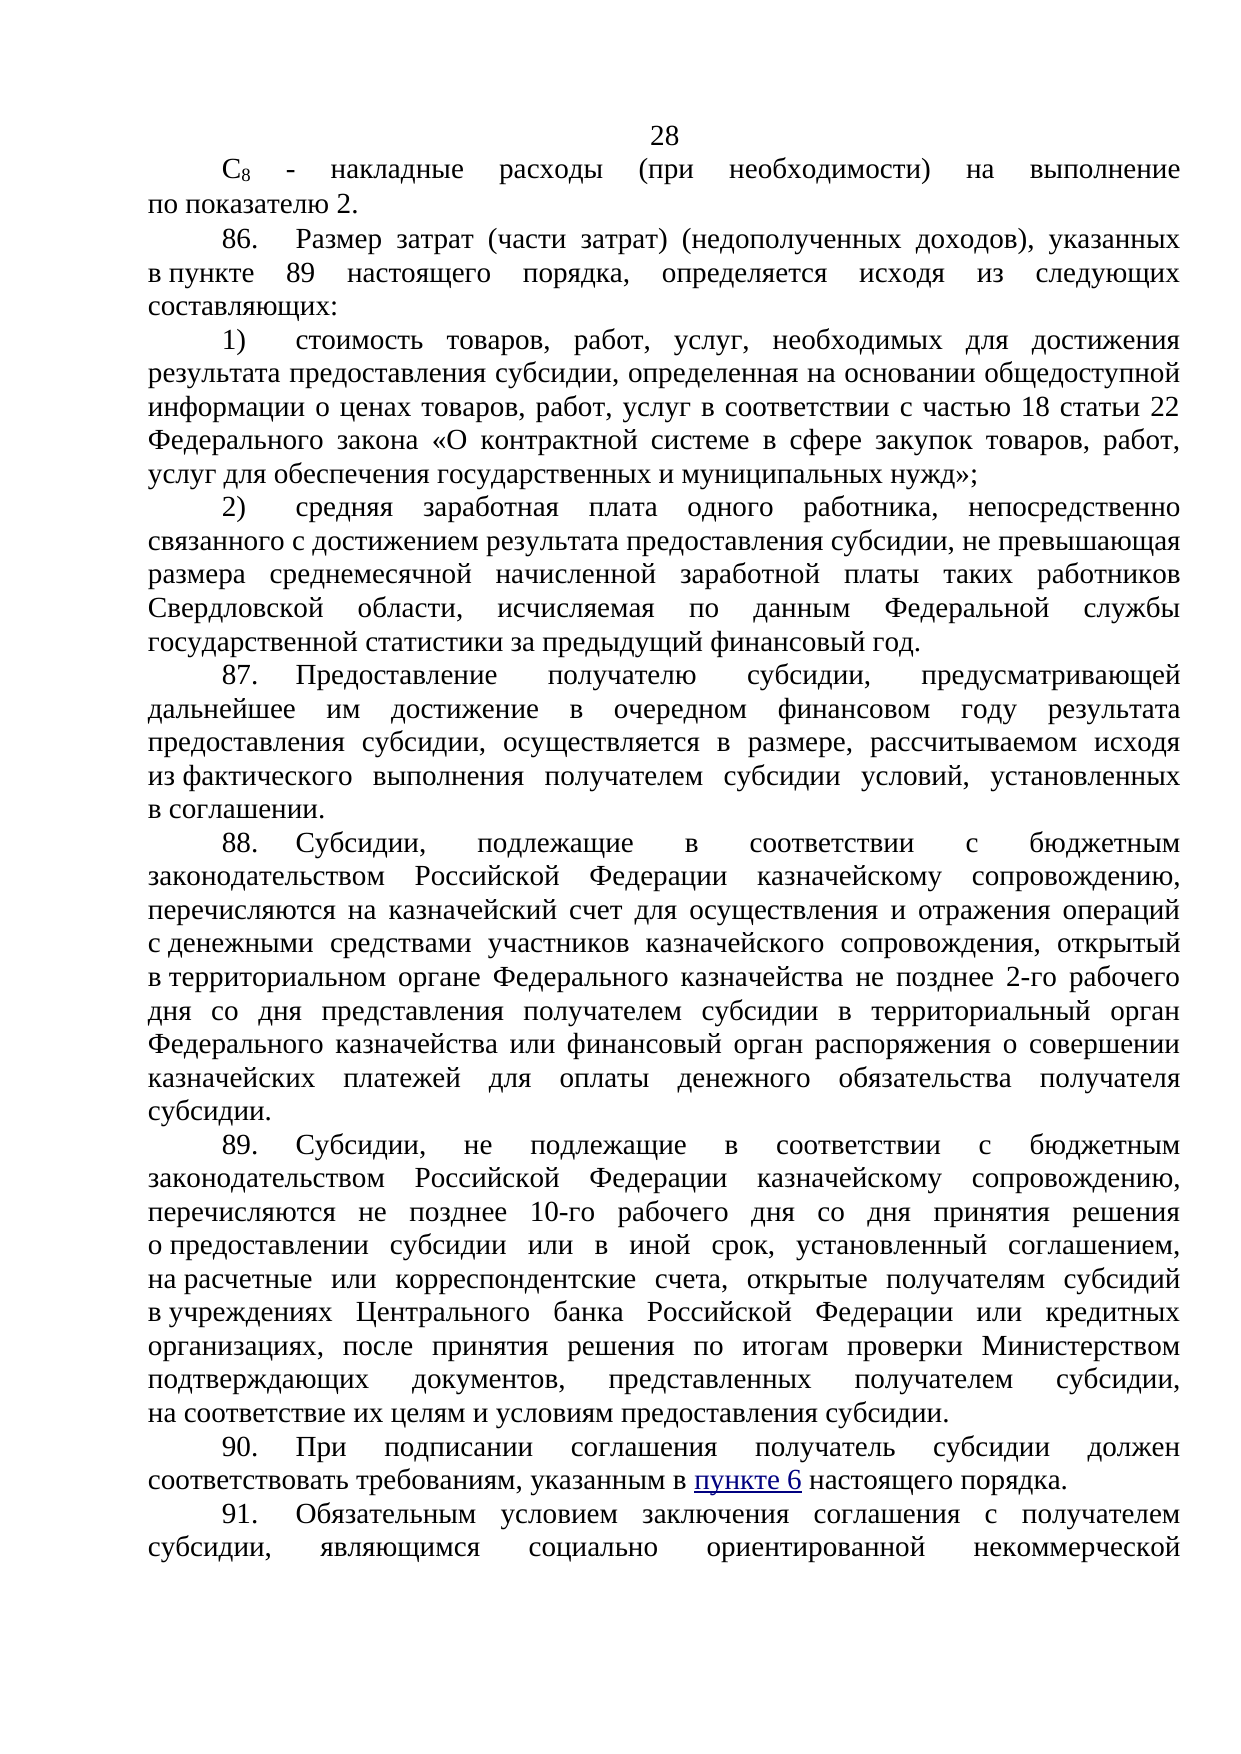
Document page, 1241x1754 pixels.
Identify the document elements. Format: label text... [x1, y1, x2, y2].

list Обязательным условием заключения соглашения с получателем субсидии, являющимся социально ориентированной некоммерческой [148, 1496, 1181, 1563]
list При подписании соглашения получатель субсидии должен соответствовать требованиям, указанным в пункте 6 настоящего порядка. [148, 1429, 1181, 1496]
list средняя заработная плата одного работника, непосредственно связанного с достижением результата предоставления субсидии, не превышающая размера среднемесячной начисленной заработной платы таких работников Свердловской области, исчисляемая по данным Федеральной службы государственной статистики за предыдущий финансовый год. [148, 489, 1181, 657]
list Субсидии, не подлежащие в соответствии с бюджетным законодательством Российской Федерации казначейскому сопровождению, перечисляются не позднее 10-го рабочего дня со дня принятия решения о предоставлении субсидии или в иной срок, установленный соглашением, на расчетные или корреспондентские счета, открытые получателям субсидий в учреждениях Центрального банка Российской Федерации или кредитных организациях, после принятия решения по итогам проверки Министерством подтверждающих документов, представленных получателем субсидии, на соответствие их целям и условиям предоставления субсидии. [148, 1127, 1181, 1429]
list Размер затрат (части затрат) (недополученных доходов), указанных в пункте 89 настоящего порядка, определяется исходя из следующих составляющих: [148, 221, 1181, 322]
list Субсидии, подлежащие в соответствии с бюджетным законодательством Российской Федерации казначейскому сопровождению, перечисляются на казначейский счет для осуществления и отражения операций с денежными средствами участников казначейского сопровождения, открытый в территориальном органе Федерального казначейства не позднее 2-го рабочего дня со дня представления получателем субсидии в территориальный орган Федерального казначейства или финансовый орган распоряжения о совершении казначейских платежей для оплаты денежного обязательства получателя субсидии. [148, 825, 1181, 1127]
list стоимость товаров, работ, услуг, необходимых для достижения результата предоставления субсидии, определенная на основании общедоступной информации о ценах товаров, работ, услуг в соответствии с частью 18 статьи 22 Федерального закона «О контрактной системе в сфере закупок товаров, работ, услуг для обеспечения государственных и муниципальных нужд»; [148, 322, 1181, 489]
list Предоставление получателю субсидии, предусматривающей дальнейшее им достижение в очередном финансовом году результата предоставления субсидии, осуществляется в размере, рассчитываемом исходя из фактического выполнения получателем субсидии условий, установленных в соглашении. [148, 657, 1181, 825]
text C8 - накладные расходы (при необходимости) на выполнение по показателю 2. [148, 152, 1181, 220]
